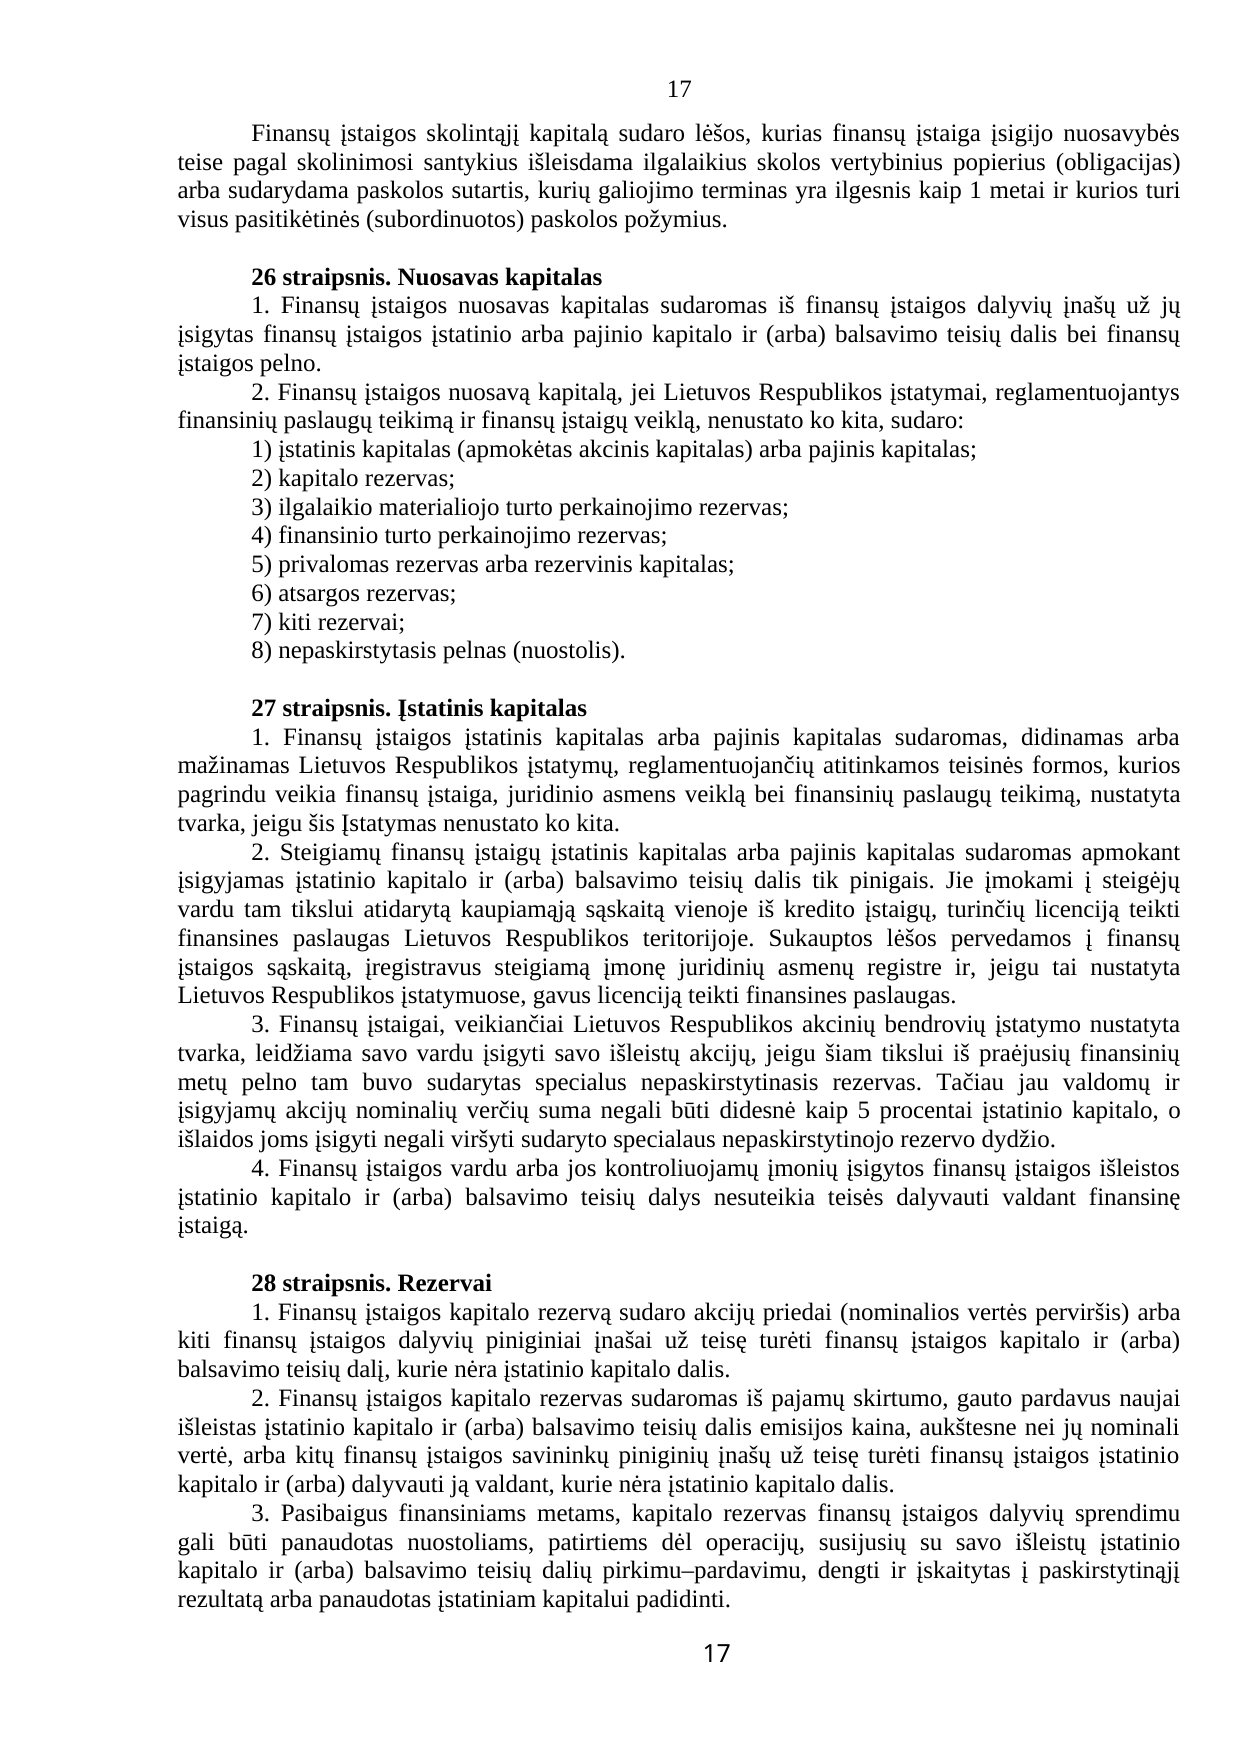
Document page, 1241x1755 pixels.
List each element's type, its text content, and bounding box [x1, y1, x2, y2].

text 6) atsargos rezervas; [177, 578, 1181, 607]
text 1. Finansų įstaigos kapitalo rezervą sudaro akcijų priedai (nominalios vertės perviršis) arba kiti finansų įstaigos dalyvių piniginiai įnašai už teisę turėti finansų įstaigos kapitalo ir (arba) balsavimo teisių dalį, kurie nėra įstatinio kapitalo dalis. [177, 1297, 1181, 1383]
text 3. Finansų įstaigai, veikiančiai Lietuvos Respublikos akcinių bendrovių įstatymo nustatyta tvarka, leidžiama savo vardu įsigyti savo išleistų akcijų, jeigu šiam tikslui iš praėjusių finansinių metų pelno tam buvo sudarytas specialus nepaskirstytinasis rezervas. Tačiau jau valdomų ir įsigyjamų akcijų nominalių verčių suma negali būti didesnė kaip 5 procentai įstatinio kapitalo, o išlaidos joms įsigyti negali viršyti sudaryto specialaus nepaskirstytinojo rezervo dydžio. [177, 1009, 1181, 1153]
text 3. Pasibaigus finansiniams metams, kapitalo rezervas finansų įstaigos dalyvių sprendimu gali būti panaudotas nuostoliams, patirtiems dėl operacijų, susijusių su savo išleistų įstatinio kapitalo ir (arba) balsavimo teisių dalių pirkimu–pardavimu, dengti ir įskaitytas į paskirstytinąjį rezultatą arba panaudotas įstatiniam kapitalui padidinti. [177, 1498, 1181, 1613]
text 27 straipsnis. Įstatinis kapitalas [177, 693, 1181, 722]
text 2) kapitalo rezervas; [177, 463, 1181, 492]
text 1. Finansų įstaigos nuosavas kapitalas sudaromas iš finansų įstaigos dalyvių įnašų už jų įsigytas finansų įstaigos įstatinio arba pajinio kapitalo ir (arba) balsavimo teisių dalis bei finansų įstaigos pelno. [177, 291, 1181, 377]
text Finansų įstaigos skolintąjį kapitalą sudaro lėšos, kurias finansų įstaiga įsigijo nuosavybės teise pagal skolinimosi santykius išleisdama ilgalaikius skolos vertybinius popierius (obligacijas) arba sudarydama paskolos sutartis, kurių galiojimo terminas yra ilgesnis kaip 1 metai ir kurios turi visus pasitikėtinės (subordinuotos) paskolos požymius. [177, 118, 1181, 233]
text 8) nepaskirstytasis pelnas (nuostolis). [177, 636, 1181, 664]
text 1. Finansų įstaigos įstatinis kapitalas arba pajinis kapitalas sudaromas, didinamas arba mažinamas Lietuvos Respublikos įstatymų, reglamentuojančių atitinkamos teisinės formos, kurios pagrindu veikia finansų įstaiga, juridinio asmens veiklą bei finansinių paslaugų teikimą, nustatyta tvarka, jeigu šis Įstatymas nenustato ko kita. [177, 722, 1181, 837]
text 28 straipsnis. Rezervai [177, 1268, 1181, 1297]
text 3) ilgalaikio materialiojo turto perkainojimo rezervas; [177, 492, 1181, 521]
text 2. Finansų įstaigos kapitalo rezervas sudaromas iš pajamų skirtumo, gauto pardavus naujai išleistas įstatinio kapitalo ir (arba) balsavimo teisių dalis emisijos kaina, aukštesne nei jų nominali vertė, arba kitų finansų įstaigos savininkų piniginių įnašų už teisę turėti finansų įstaigos įstatinio kapitalo ir (arba) dalyvauti ją valdant, kurie nėra įstatinio kapitalo dalis. [177, 1383, 1181, 1498]
text 4. Finansų įstaigos vardu arba jos kontroliuojamų įmonių įsigytos finansų įstaigos išleistos įstatinio kapitalo ir (arba) balsavimo teisių dalys nesuteikia teisės dalyvauti valdant finansinę įstaigą. [177, 1153, 1181, 1239]
text 26 straipsnis. Nuosavas kapitalas [177, 262, 1181, 291]
text 5) privalomas rezervas arba rezervinis kapitalas; [177, 549, 1181, 578]
text 7) kiti rezervai; [177, 607, 1181, 636]
text 2. Finansų įstaigos nuosavą kapitalą, jei Lietuvos Respublikos įstatymai, reglamentuojantys finansinių paslaugų teikimą ir finansų įstaigų veiklą, nenustato ko kita, sudaro: [177, 377, 1181, 434]
text 1) įstatinis kapitalas (apmokėtas akcinis kapitalas) arba pajinis kapitalas; [177, 434, 1181, 463]
text 4) finansinio turto perkainojimo rezervas; [177, 521, 1181, 549]
text 2. Steigiamų finansų įstaigų įstatinis kapitalas arba pajinis kapitalas sudaromas apmokant įsigyjamas įstatinio kapitalo ir (arba) balsavimo teisių dalis tik pinigais. Jie įmokami į steigėjų vardu tam tikslui atidarytą kaupiamąją sąskaitą vienoje iš kredito įstaigų, turinčių licenciją teikti finansines paslaugas Lietuvos Respublikos teritorijoje. Sukauptos lėšos pervedamos į finansų įstaigos sąskaitą, įregistravus steigiamą įmonę juridinių asmenų registre ir, jeigu tai nustatyta Lietuvos Respublikos įstatymuose, gavus licenciją teikti finansines paslaugas. [177, 837, 1181, 1009]
